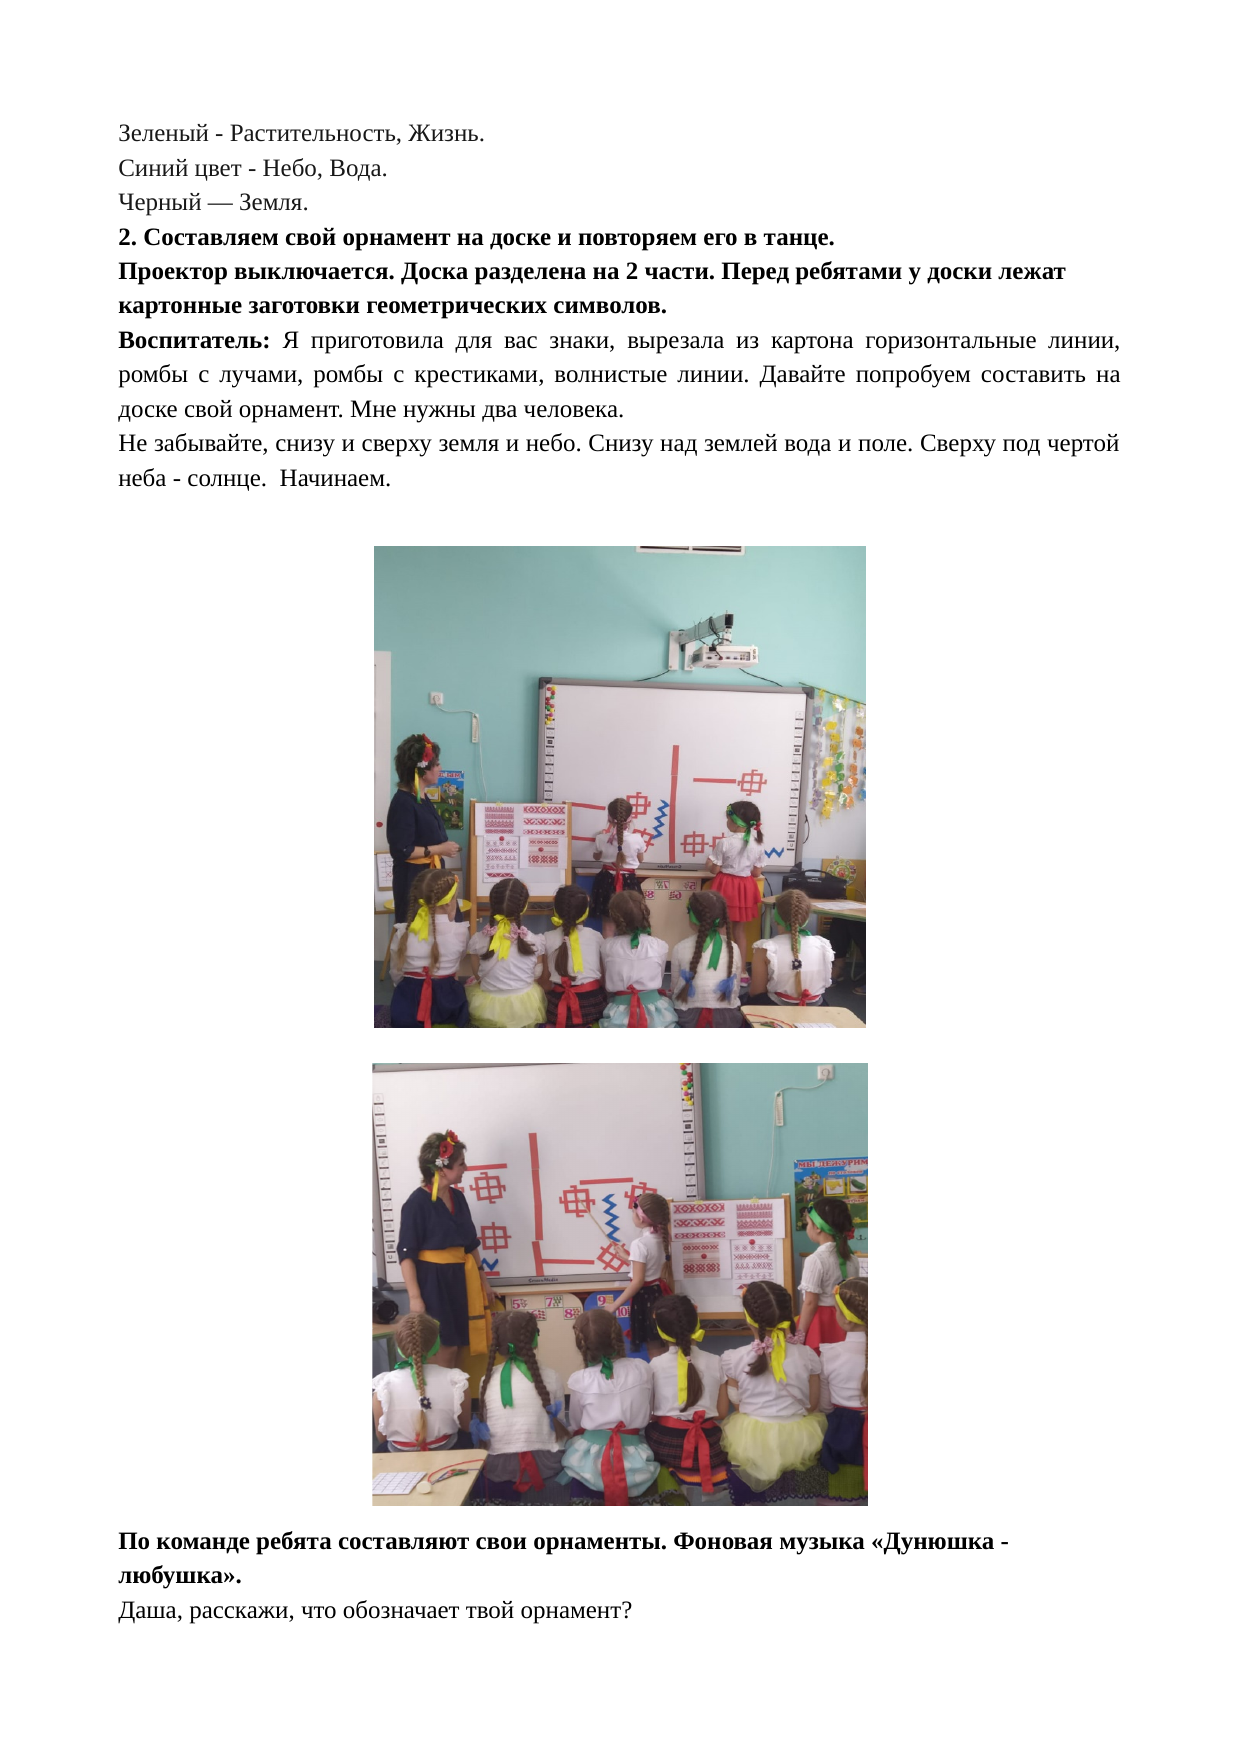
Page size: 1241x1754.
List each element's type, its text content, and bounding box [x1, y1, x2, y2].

text Зеленый - Растительность, Жизнь. [118, 118, 1122, 147]
text 2. Составляем свой орнамент на доске и повторяем его в танце. [118, 222, 1122, 250]
text Черный — Земля. [118, 187, 1122, 216]
text По команде ребята составляют свои орнаменты. Фоновая музыка «Дунюшка -любушка». [118, 1526, 1122, 1589]
text Даша, расскажи, что обозначает твой орнамент? [118, 1595, 1122, 1624]
text Синий цвет - Небо, Вода. [118, 153, 1122, 181]
text Воспитатель: Я приготовила для вас знаки, вырезала из картона горизонтальные линии, ромбы с лучами, ромбы с крестиками, волнистые линии. Давайте попробуем составить на доске свой орнамент. Мне нужны два человека. [118, 325, 1122, 423]
text Проектор выключается. Доска разделена на 2 части. Перед ребятами у доски лежат картонные заготовки геометрических символов. [118, 256, 1122, 319]
text Не забывайте, снизу и сверху земля и небо. Снизу над землей вода и поле. Сверху под чертой неба - солнце. Начинаем. [118, 428, 1122, 492]
